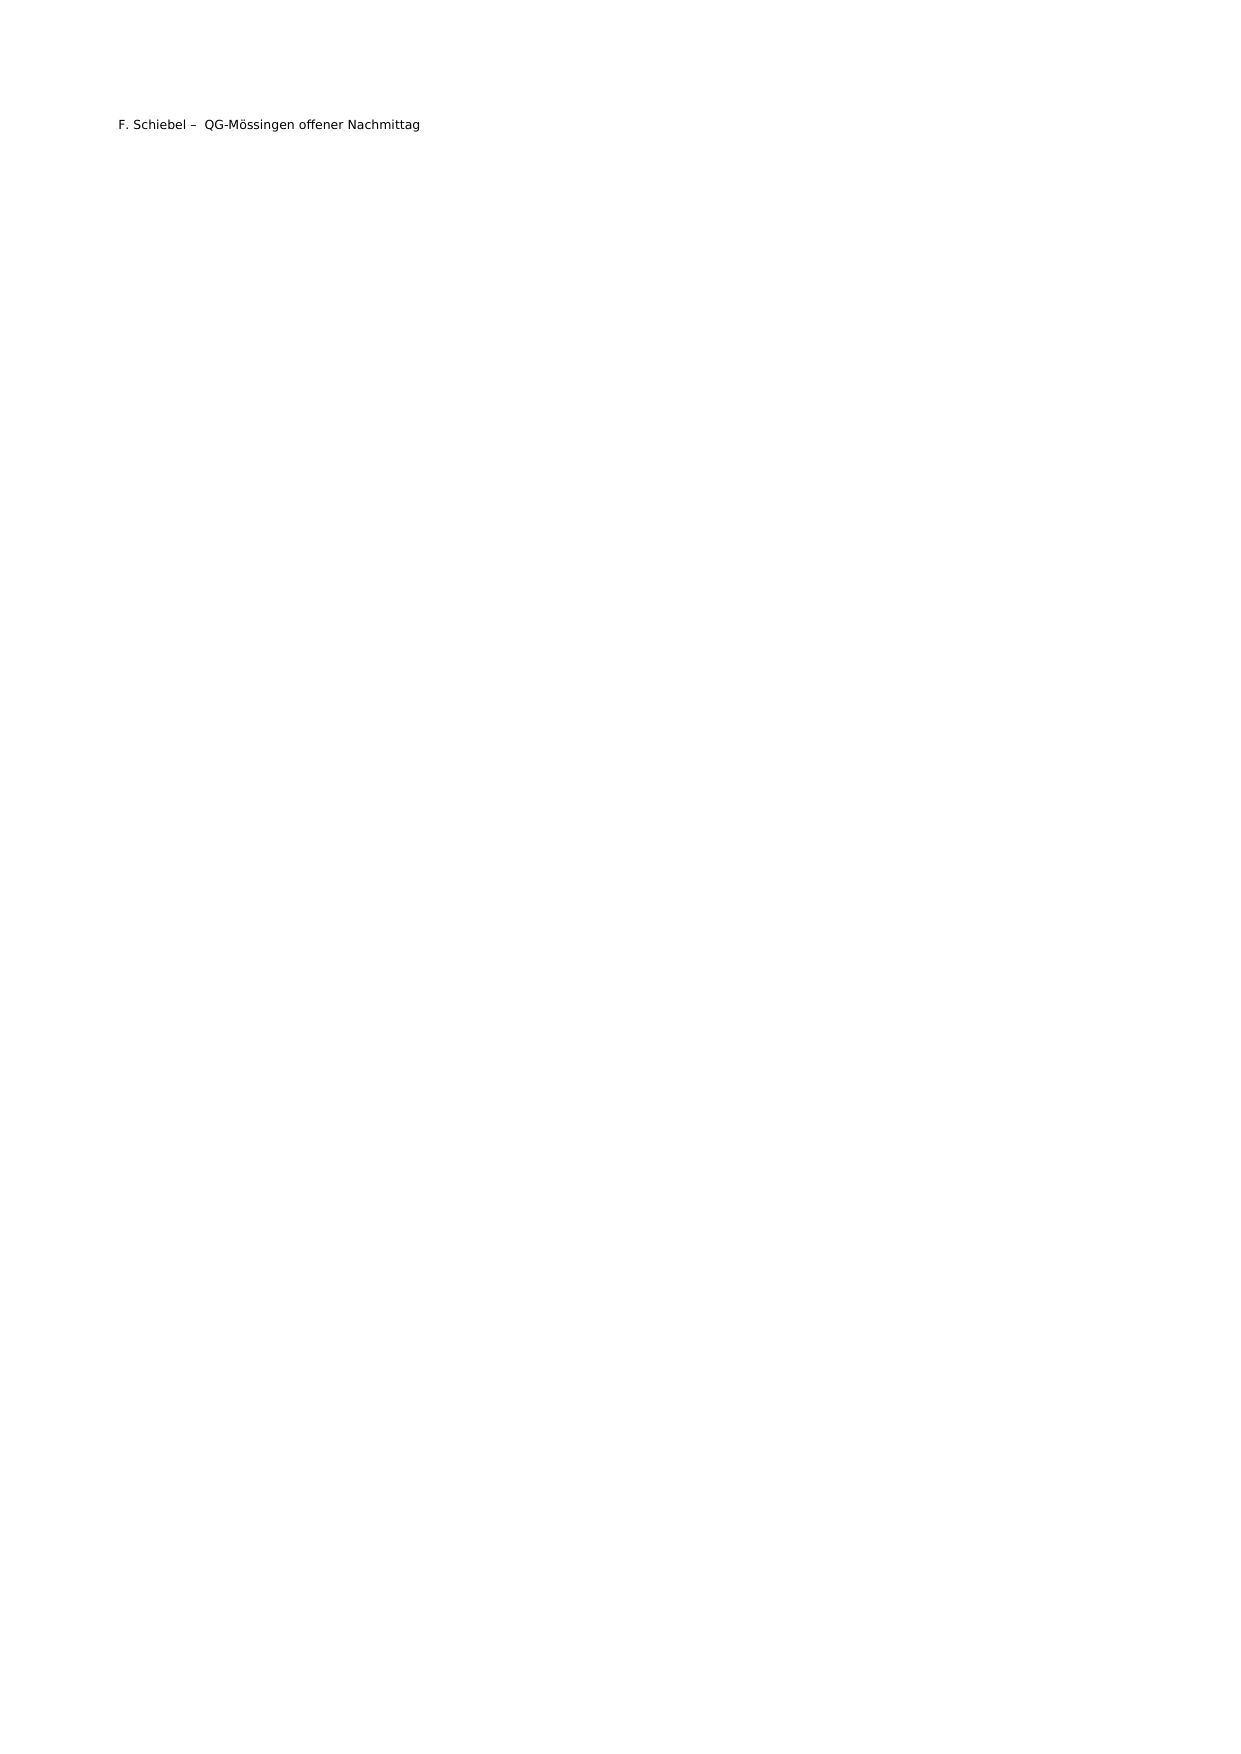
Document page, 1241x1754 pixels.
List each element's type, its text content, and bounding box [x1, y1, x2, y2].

text F. Schiebel – QG-Mössingen offener Nachmittag [118, 118, 1122, 133]
